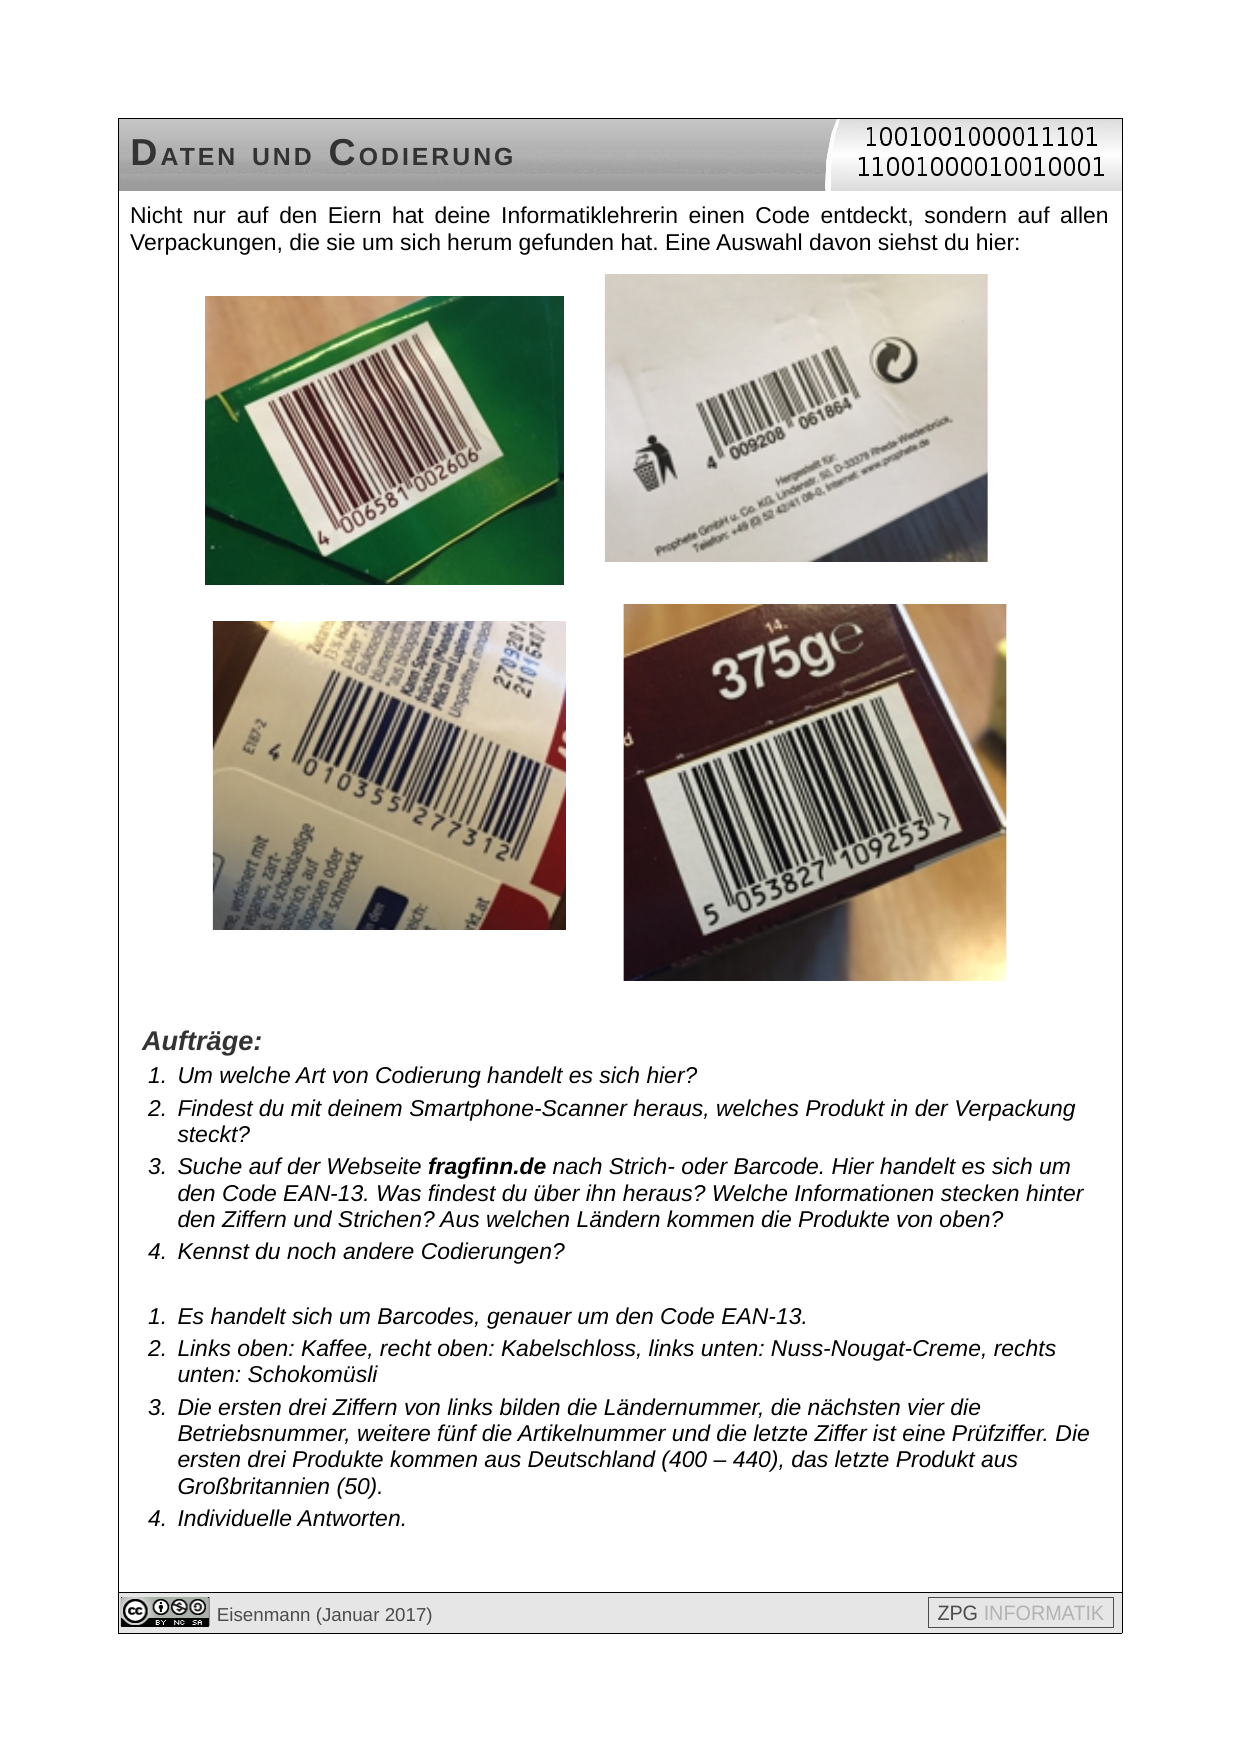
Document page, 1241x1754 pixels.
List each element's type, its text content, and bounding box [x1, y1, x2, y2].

picture [623, 604, 1007, 981]
picture [205, 296, 564, 585]
list Individuelle Antworten. [148, 1505, 1092, 1531]
list Findest du mit deinem Smartphone-Scanner heraus, welches Produkt in der Verpackung steckt? [148, 1094, 1092, 1147]
picture [119, 119, 1122, 191]
picture [212, 621, 566, 930]
text Nicht nur auf den Eiern hat deine Informatiklehrerin einen Code entdeckt, sondern auf allen Verpackungen, die sie um sich herum gefunden hat. Eine Auswahl davon siehst du hier: [130, 202, 1110, 255]
text Aufträge: [142, 1025, 1092, 1056]
picture [120, 1597, 210, 1627]
list Links oben: Kaffee, recht oben: Kabelschloss, links unten: Nuss-Nougat-Creme, rechts unten: Schokomüsli [148, 1335, 1092, 1388]
list Es handelt sich um Barcodes, genauer um den Code EAN-13. [148, 1303, 1092, 1329]
picture [604, 274, 988, 562]
list Die ersten drei Ziffern von links bilden die Ländernummer, die nächsten vier die Betriebsnummer, weitere fünf die Artikelnummer und die letzte Ziffer ist eine Prüfziffer. Die ersten drei Produkte kommen aus Deutschland (400 – 440), das letzte Produkt aus Großbritannien (50). [148, 1394, 1092, 1499]
list Um welche Art von Codierung handelt es sich hier? [148, 1062, 1092, 1088]
list Suche auf der Webseite fragfinn.de nach Strich- oder Barcode. Hier handelt es sich um den Code EAN-13. Was findest du über ihn heraus? Welche Informationen stecken hinter den Ziffern und Strichen? Aus welchen Ländern kommen die Produkte von oben? [148, 1153, 1092, 1232]
list Kennst du noch andere Codierungen? [148, 1238, 1092, 1264]
